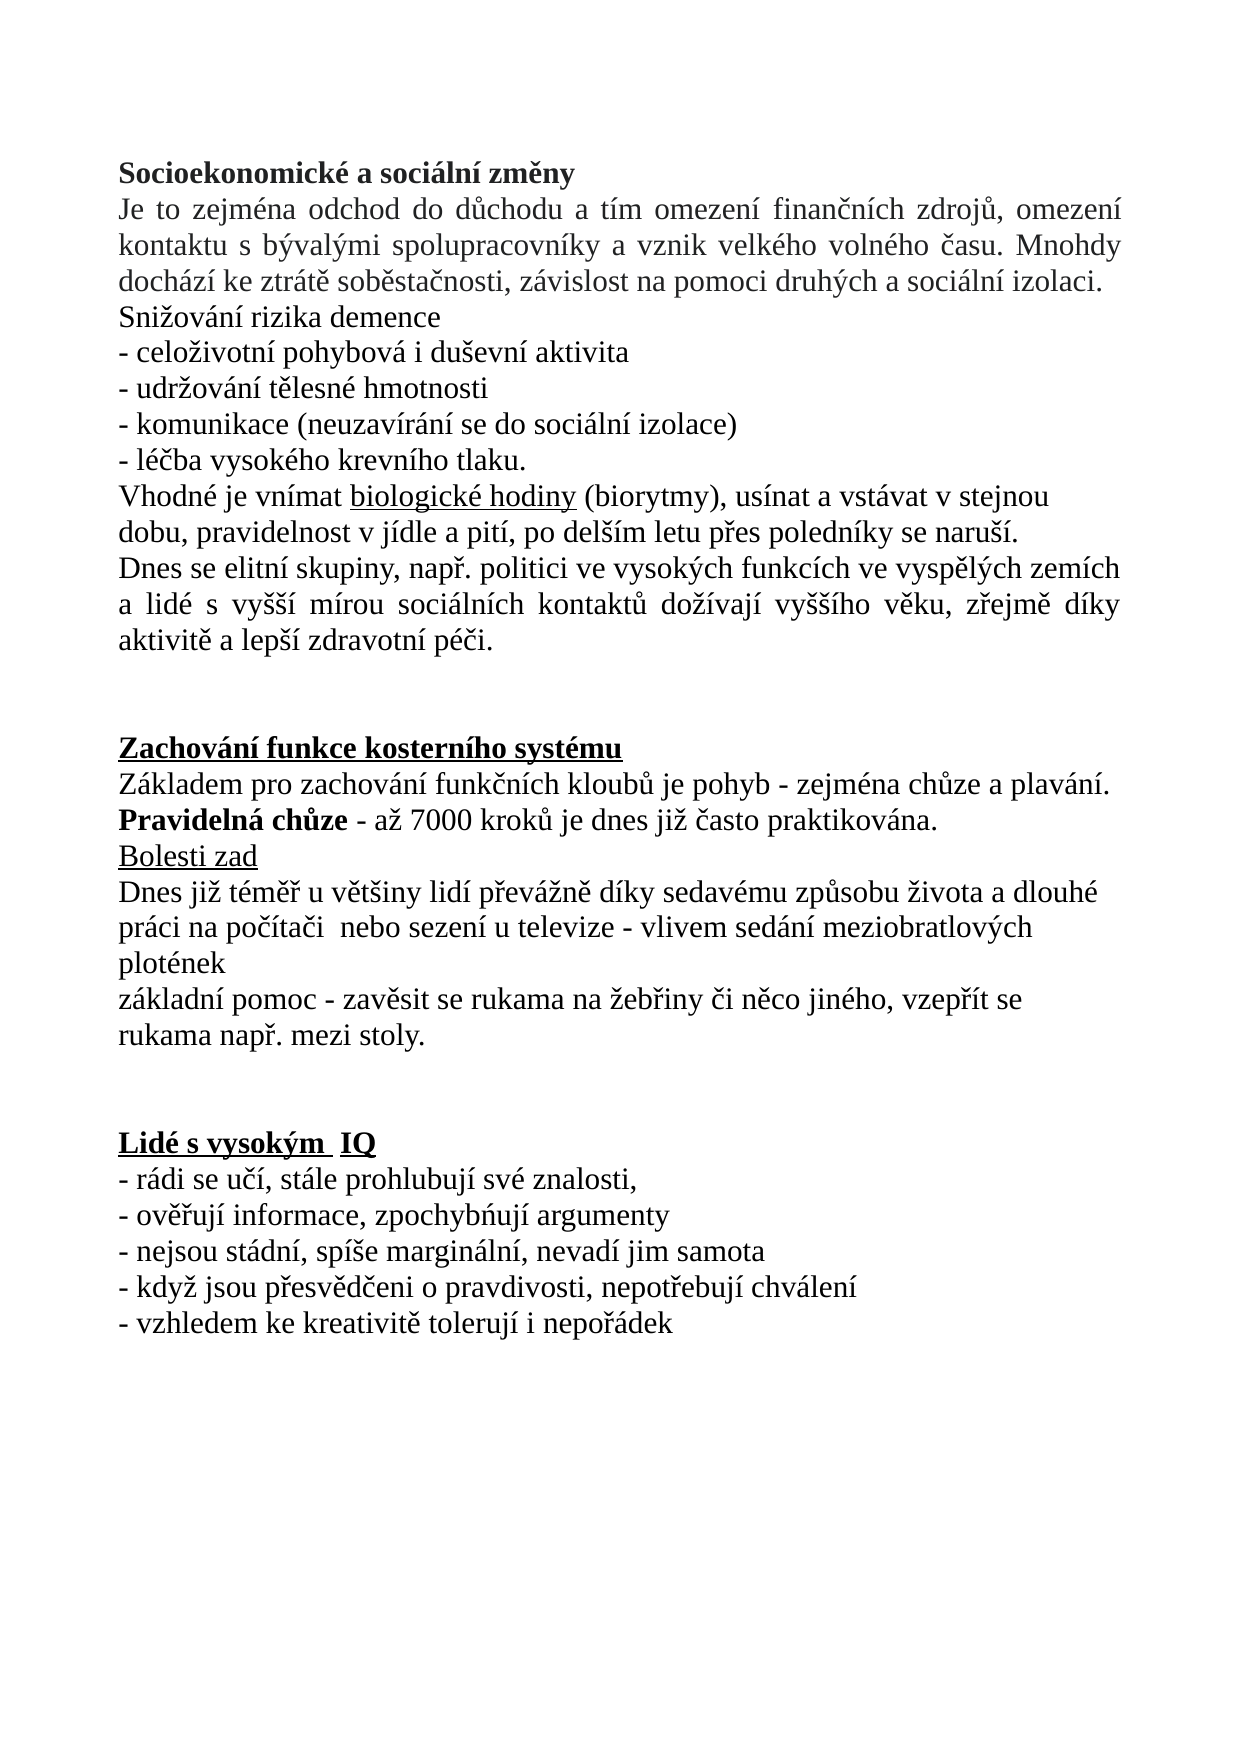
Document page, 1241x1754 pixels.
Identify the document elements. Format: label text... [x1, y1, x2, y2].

text Socioekonomické a sociální změny [118, 154, 1122, 190]
text Základem pro zachování funkčních kloubů je pohyb - zejména chůze a plavání. [118, 765, 1122, 801]
text - udržování tělesné hmotnosti [118, 370, 1122, 406]
text Lidé s vysokým IQ [118, 1124, 1122, 1160]
text Pravidelná chůze - až 7000 kroků je dnes již často praktikována. [118, 801, 1122, 837]
text - léčba vysokého krevního tlaku. [118, 442, 1122, 477]
text Bolesti zad [118, 837, 1122, 873]
text - nejsou stádní, spíše marginální, nevadí jim samota [118, 1232, 1122, 1268]
text Dnes se elitní skupiny, např. politici ve vysokých funkcích ve vyspělých zemích a lidé s vyšší mírou sociálních kontaktů dožívají vyššího věku, zřejmě díky aktivitě a lepší zdravotní péči. [118, 549, 1122, 657]
text Vhodné je vnímat biologické hodiny (biorytmy), usínat a vstávat v stejnou dobu, pravidelnost v jídle a pití, po delším letu přes poledníky se naruší. [118, 477, 1122, 549]
text - komunikace (neuzavírání se do sociální izolace) [118, 406, 1122, 442]
text Je to zejména odchod do důchodu a tím omezení finančních zdrojů, omezení kontaktu s bývalými spolupracovníky a vznik velkého volného času. Mnohdy dochází ke ztrátě soběstačnosti, závislost na pomoci druhých a sociální izolaci. [118, 190, 1122, 298]
text - ověřují informace, zpochybńují argumenty [118, 1196, 1122, 1232]
text - vzhledem ke kreativitě tolerují i nepořádek [118, 1304, 1122, 1340]
text Zachování funkce kosterního systému [118, 729, 1122, 765]
text - rádi se učí, stále prohlubují své znalosti, [118, 1160, 1122, 1196]
text - celoživotní pohybová i duševní aktivita [118, 334, 1122, 370]
text - když jsou přesvědčeni o pravdivosti, nepotřebují chválení [118, 1268, 1122, 1304]
text základní pomoc - zavěsit se rukama na žebřiny či něco jiného, vzepřít se rukama např. mezi stoly. [118, 981, 1122, 1052]
text Snižování rizika demence [118, 298, 1122, 334]
text Dnes již téměř u většiny lidí převážně díky sedavému způsobu života a dlouhé práci na počítači nebo sezení u televize - vlivem sedání meziobratlových plotének [118, 873, 1122, 981]
